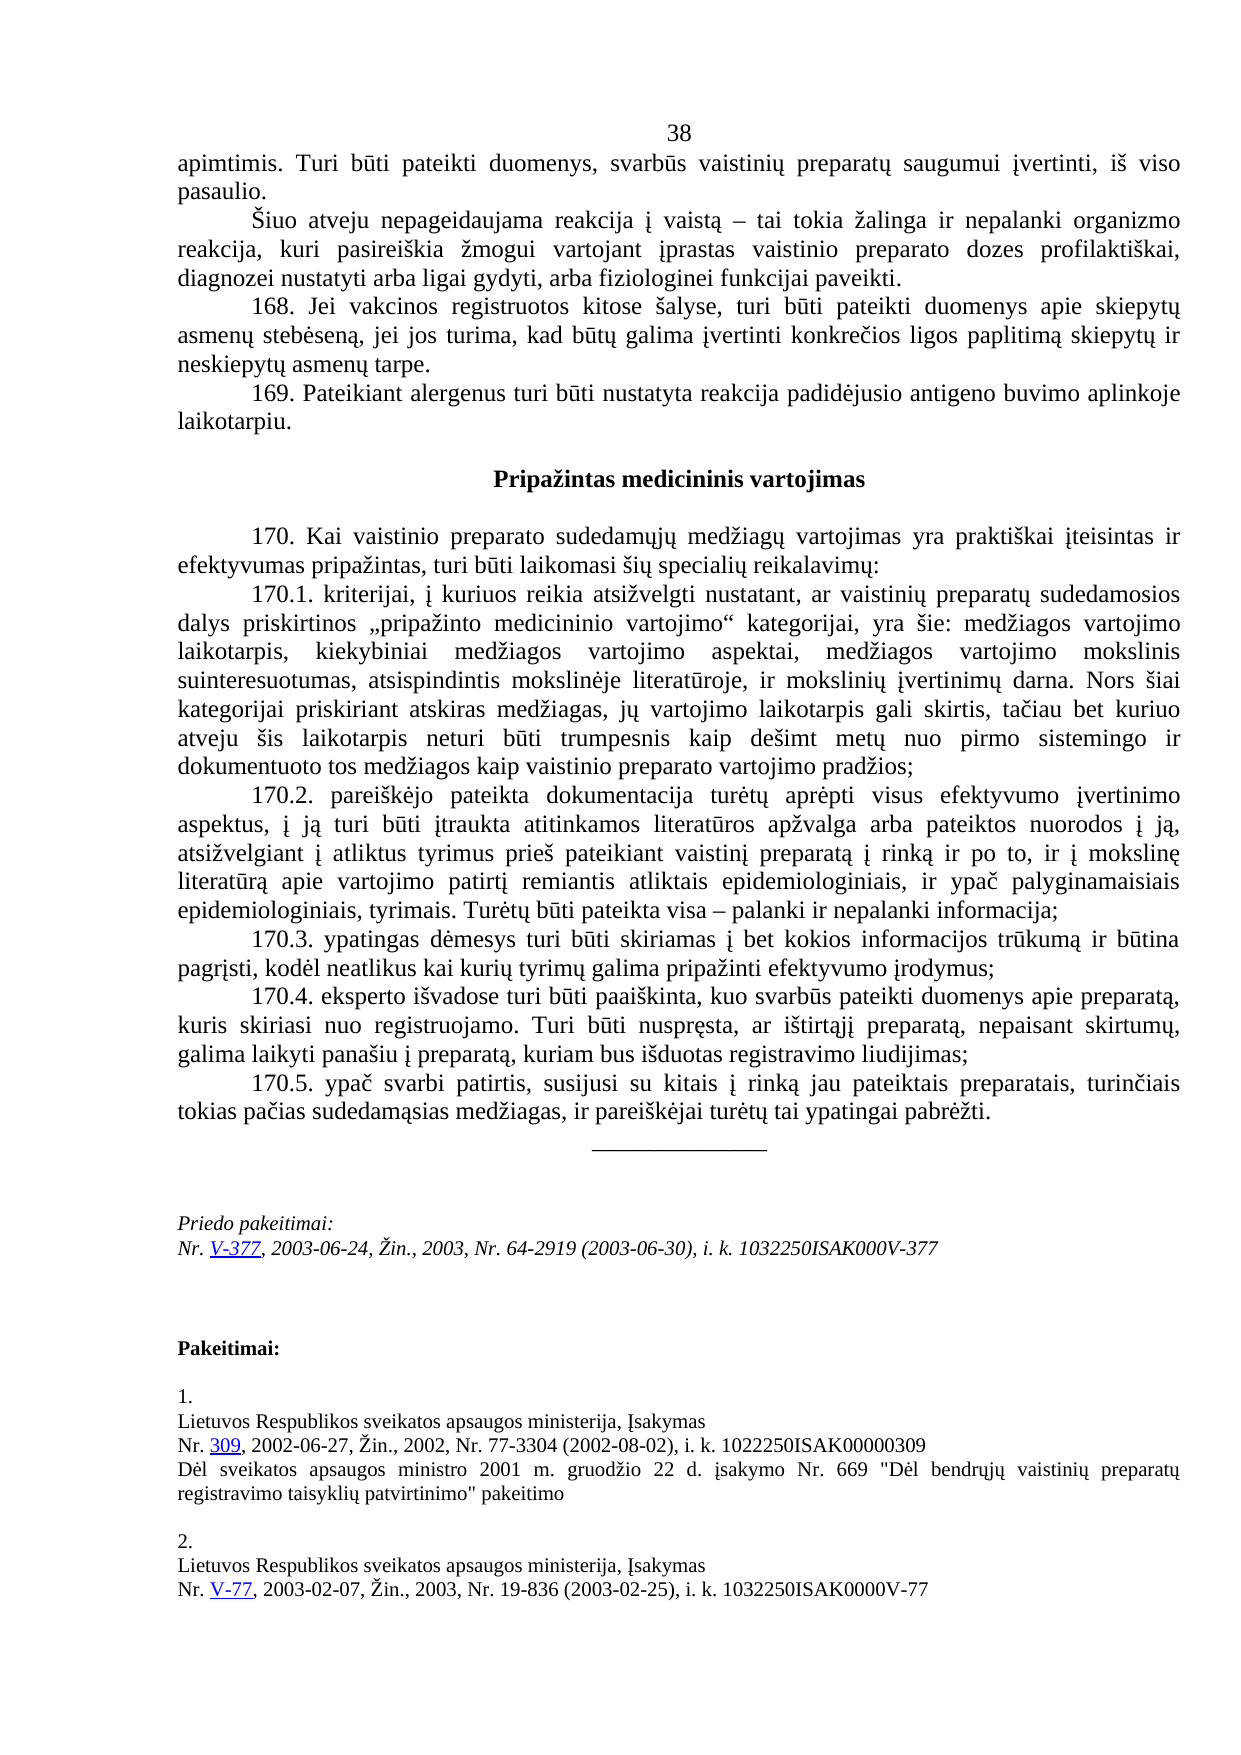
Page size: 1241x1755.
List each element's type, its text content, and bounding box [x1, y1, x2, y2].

text 170.5. ypač svarbi patirtis, susijusi su kitais į rinką jau pateiktais preparatais, turinčiais tokias pačias sudedamąsias medžiagas, ir pareiškėjai turėtų tai ypatingai pabrėžti. [177, 1068, 1181, 1125]
text Dėl sveikatos apsaugos ministro 2001 m. gruodžio 22 d. įsakymo Nr. 669 "Dėl bendrųjų vaistinių preparatų registravimo taisyklių patvirtinimo" pakeitimo [177, 1457, 1181, 1505]
text 170. Kai vaistinio preparato sudedamųjų medžiagų vartojimas yra praktiškai įteisintas ir efektyvumas pripažintas, turi būti laikomasi šių specialių reikalavimų: [177, 521, 1181, 579]
text apimtimis. Turi būti pateikti duomenys, svarbūs vaistinių preparatų saugumui įvertinti, iš viso pasaulio. [177, 148, 1181, 205]
text Nr. V-377, 2003-06-24, Žin., 2003, Nr. 64-2919 (2003-06-30), i. k. 1032250ISAK000V-377 [177, 1235, 1181, 1259]
text Lietuvos Respublikos sveikatos apsaugos ministerija, Įsakymas [177, 1553, 1181, 1577]
text Nr. V-77, 2003-02-07, Žin., 2003, Nr. 19-836 (2003-02-25), i. k. 1032250ISAK0000V-77 [177, 1577, 1181, 1601]
text 1. [177, 1384, 1181, 1408]
text 170.4. eksperto išvadose turi būti paaiškinta, kuo svarbūs pateikti duomenys apie preparatą, kuris skiriasi nuo registruojamo. Turi būti nuspręsta, ar ištirtąjį preparatą, nepaisant skirtumų, galima laikyti panašiu į preparatą, kuriam bus išduotas registravimo liudijimas; [177, 981, 1181, 1068]
text 2. [177, 1529, 1181, 1553]
text 170.2. pareiškėjo pateikta dokumentacija turėtų aprėpti visus efektyvumo įvertinimo aspektus, į ją turi būti įtraukta atitinkamos literatūros apžvalga arba pateiktos nuorodos į ją, atsižvelgiant į atliktus tyrimus prieš pateikiant vaistinį preparatą į rinką ir po to, ir į mokslinę literatūrą apie vartojimo patirtį remiantis atliktais epidemiologiniais, ir ypač palyginamaisiais epidemiologiniais, tyrimais. Turėtų būti pateikta visa – palanki ir nepalanki informacija; [177, 780, 1181, 924]
text Priedo pakeitimai: [177, 1211, 1181, 1235]
text 168. Jei vakcinos registruotos kitose šalyse, turi būti pateikti duomenys apie skiepytų asmenų stebėseną, jei jos turima, kad būtų galima įvertinti konkrečios ligos paplitimą skiepytų ir neskiepytų asmenų tarpe. [177, 291, 1181, 378]
text 170.3. ypatingas dėmesys turi būti skiriamas į bet kokios informacijos trūkumą ir būtina pagrįsti, kodėl neatlikus kai kurių tyrimų galima pripažinti efektyvumo įrodymus; [177, 924, 1181, 981]
text Šiuo atveju nepageidaujama reakcija į vaistą – tai tokia žalinga ir nepalanki organizmo reakcija, kuri pasireiškia žmogui vartojant įprastas vaistinio preparato dozes profilaktiškai, diagnozei nustatyti arba ligai gydyti, arba fiziologinei funkcijai paveikti. [177, 205, 1181, 291]
text ______________ [177, 1125, 1181, 1154]
text Pakeitimai: [177, 1336, 1181, 1360]
text 170.1. kriterijai, į kuriuos reikia atsižvelgti nustatant, ar vaistinių preparatų sudedamosios dalys priskirtinos „pripažinto medicininio vartojimo“ kategorijai, yra šie: medžiagos vartojimo laikotarpis, kiekybiniai medžiagos vartojimo aspektai, medžiagos vartojimo mokslinis suinteresuotumas, atsispindintis mokslinėje literatūroje, ir mokslinių įvertinimų darna. Nors šiai kategorijai priskiriant atskiras medžiagas, jų vartojimo laikotarpis gali skirtis, tačiau bet kuriuo atveju šis laikotarpis neturi būti trumpesnis kaip dešimt metų nuo pirmo sistemingo ir dokumentuoto tos medžiagos kaip vaistinio preparato vartojimo pradžios; [177, 579, 1181, 780]
text Pripažintas medicininis vartojimas [177, 464, 1181, 493]
text 169. Pateikiant alergenus turi būti nustatyta reakcija padidėjusio antigeno buvimo aplinkoje laikotarpiu. [177, 378, 1181, 435]
text Lietuvos Respublikos sveikatos apsaugos ministerija, Įsakymas [177, 1408, 1181, 1433]
text Nr. 309, 2002-06-27, Žin., 2002, Nr. 77-3304 (2002-08-02), i. k. 1022250ISAK00000309 [177, 1433, 1181, 1457]
